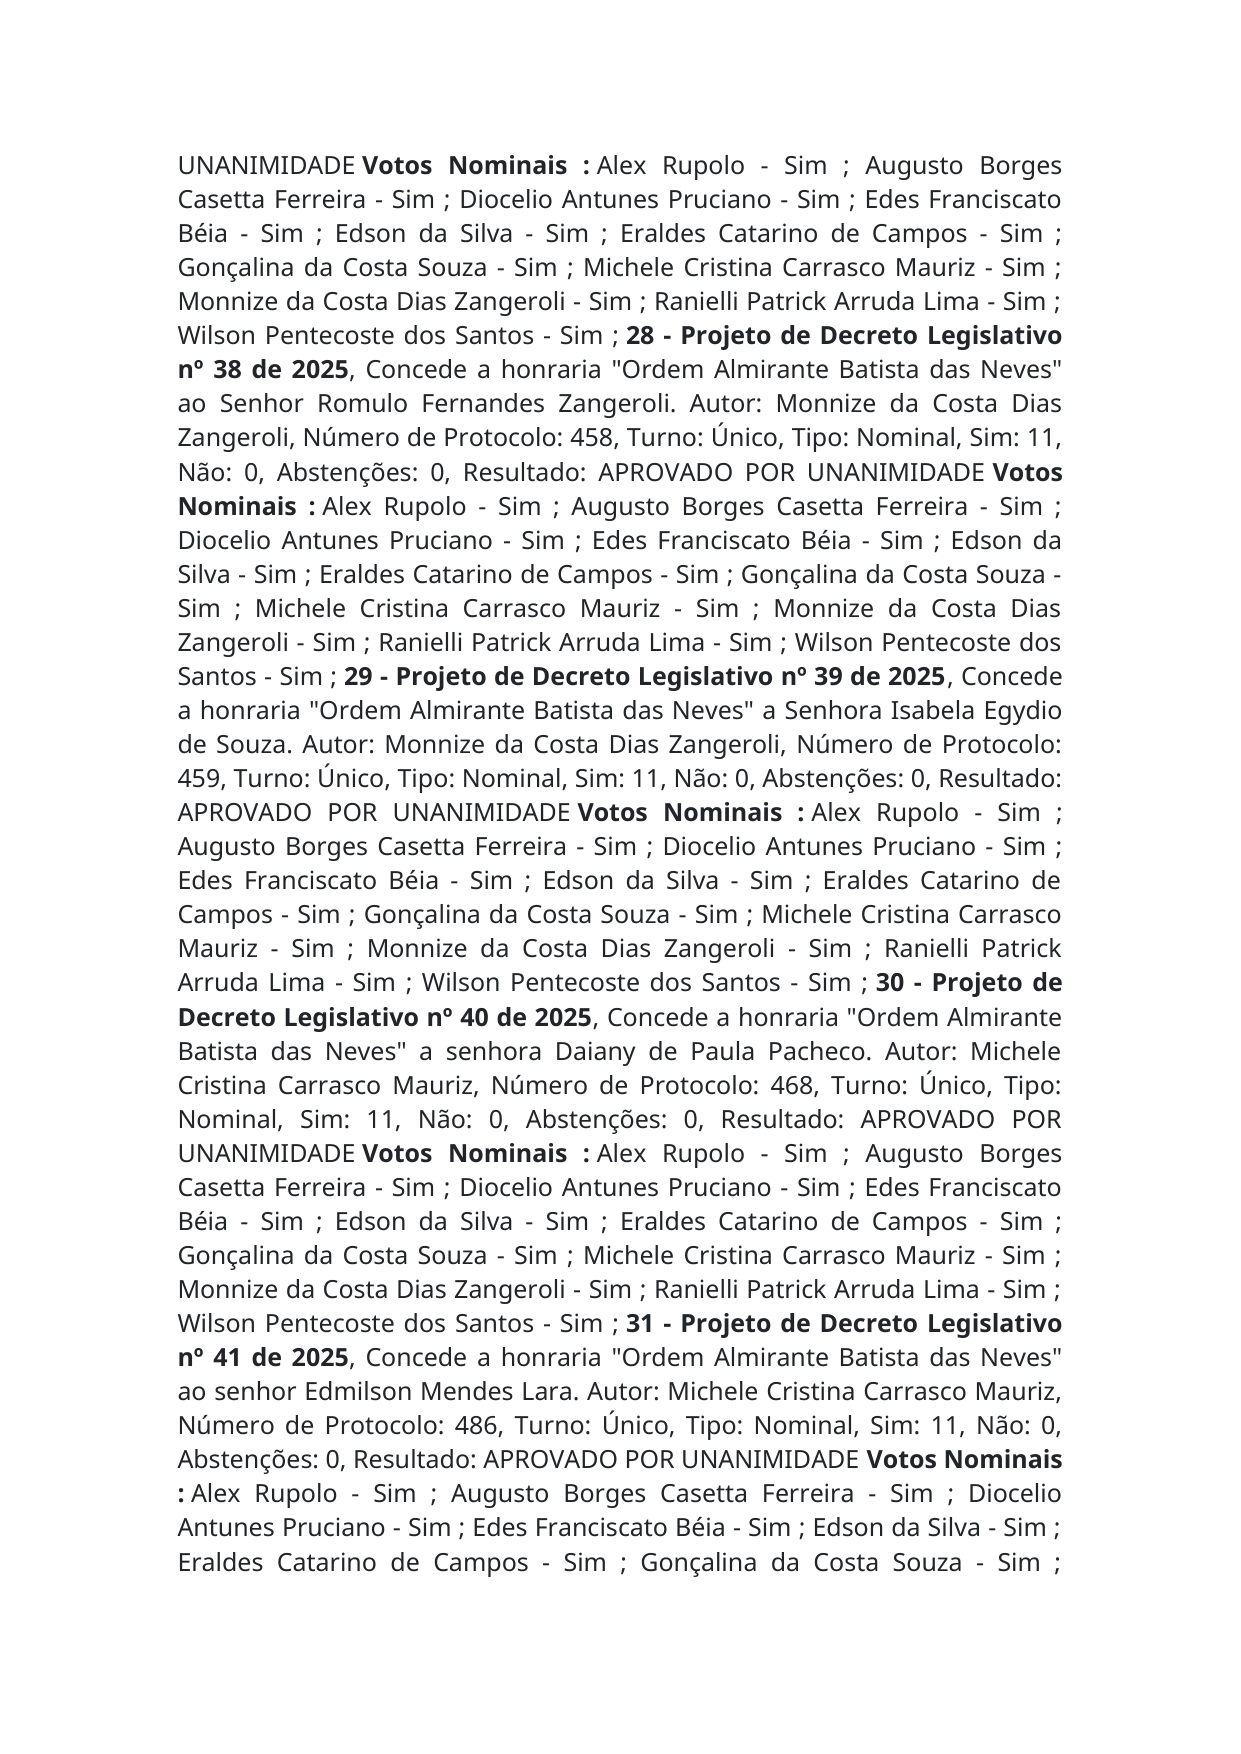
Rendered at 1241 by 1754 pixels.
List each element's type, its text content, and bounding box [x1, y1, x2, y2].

text UNANIMIDADE Votos Nominais : Alex Rupolo - Sim ; Augusto Borges Casetta Ferreira - Sim ; Diocelio Antunes Pruciano - Sim ; Edes Franciscato Béia - Sim ; Edson da Silva - Sim ; Eraldes Catarino de Campos - Sim ; Gonçalina da Costa Souza - Sim ; Michele Cristina Carrasco Mauriz - Sim ; Monnize da Costa Dias Zangeroli - Sim ; Ranielli Patrick Arruda Lima - Sim ; Wilson Pentecoste dos Santos - Sim ; 28 - Projeto de Decreto Legislativo nº 38 de 2025, Concede a honraria "Ordem Almirante Batista das Neves" ao Senhor Romulo Fernandes Zangeroli. Autor: Monnize da Costa Dias Zangeroli, Número de Protocolo: 458, Turno: Único, Tipo: Nominal, Sim: 11, Não: 0, Abstenções: 0, Resultado: APROVADO POR UNANIMIDADE Votos Nominais : Alex Rupolo - Sim ; Augusto Borges Casetta Ferreira - Sim ; Diocelio Antunes Pruciano - Sim ; Edes Franciscato Béia - Sim ; Edson da Silva - Sim ; Eraldes Catarino de Campos - Sim ; Gonçalina da Costa Souza - Sim ; Michele Cristina Carrasco Mauriz - Sim ; Monnize da Costa Dias Zangeroli - Sim ; Ranielli Patrick Arruda Lima - Sim ; Wilson Pentecoste dos Santos - Sim ; 29 - Projeto de Decreto Legislativo nº 39 de 2025, Concede a honraria "Ordem Almirante Batista das Neves" a Senhora Isabela Egydio de Souza. Autor: Monnize da Costa Dias Zangeroli, Número de Protocolo: 459, Turno: Único, Tipo: Nominal, Sim: 11, Não: 0, Abstenções: 0, Resultado: APROVADO POR UNANIMIDADE Votos Nominais : Alex Rupolo - Sim ; Augusto Borges Casetta Ferreira - Sim ; Diocelio Antunes Pruciano - Sim ; Edes Franciscato Béia - Sim ; Edson da Silva - Sim ; Eraldes Catarino de Campos - Sim ; Gonçalina da Costa Souza - Sim ; Michele Cristina Carrasco Mauriz - Sim ; Monnize da Costa Dias Zangeroli - Sim ; Ranielli Patrick Arruda Lima - Sim ; Wilson Pentecoste dos Santos - Sim ; 30 - Projeto de Decreto Legislativo nº 40 de 2025, Concede a honraria "Ordem Almirante Batista das Neves" a senhora Daiany de Paula Pacheco. Autor: Michele Cristina Carrasco Mauriz, Número de Protocolo: 468, Turno: Único, Tipo: Nominal, Sim: 11, Não: 0, Abstenções: 0, Resultado: APROVADO POR UNANIMIDADE Votos Nominais : Alex Rupolo - Sim ; Augusto Borges Casetta Ferreira - Sim ; Diocelio Antunes Pruciano - Sim ; Edes Franciscato Béia - Sim ; Edson da Silva - Sim ; Eraldes Catarino de Campos - Sim ; Gonçalina da Costa Souza - Sim ; Michele Cristina Carrasco Mauriz - Sim ; Monnize da Costa Dias Zangeroli - Sim ; Ranielli Patrick Arruda Lima - Sim ; Wilson Pentecoste dos Santos - Sim ; 31 - Projeto de Decreto Legislativo nº 41 de 2025, Concede a honraria "Ordem Almirante Batista das Neves" ao senhor Edmilson Mendes Lara. Autor: Michele Cristina Carrasco Mauriz, Número de Protocolo: 486, Turno: Único, Tipo: Nominal, Sim: 11, Não: 0, Abstenções: 0, Resultado: APROVADO POR UNANIMIDADE Votos Nominais : Alex Rupolo - Sim ; Augusto Borges Casetta Ferreira - Sim ; Diocelio Antunes Pruciano - Sim ; Edes Franciscato Béia - Sim ; Edson da Silva - Sim ; Eraldes Catarino de Campos - Sim ; Gonçalina da Costa Souza - Sim ; [177, 148, 1063, 1578]
